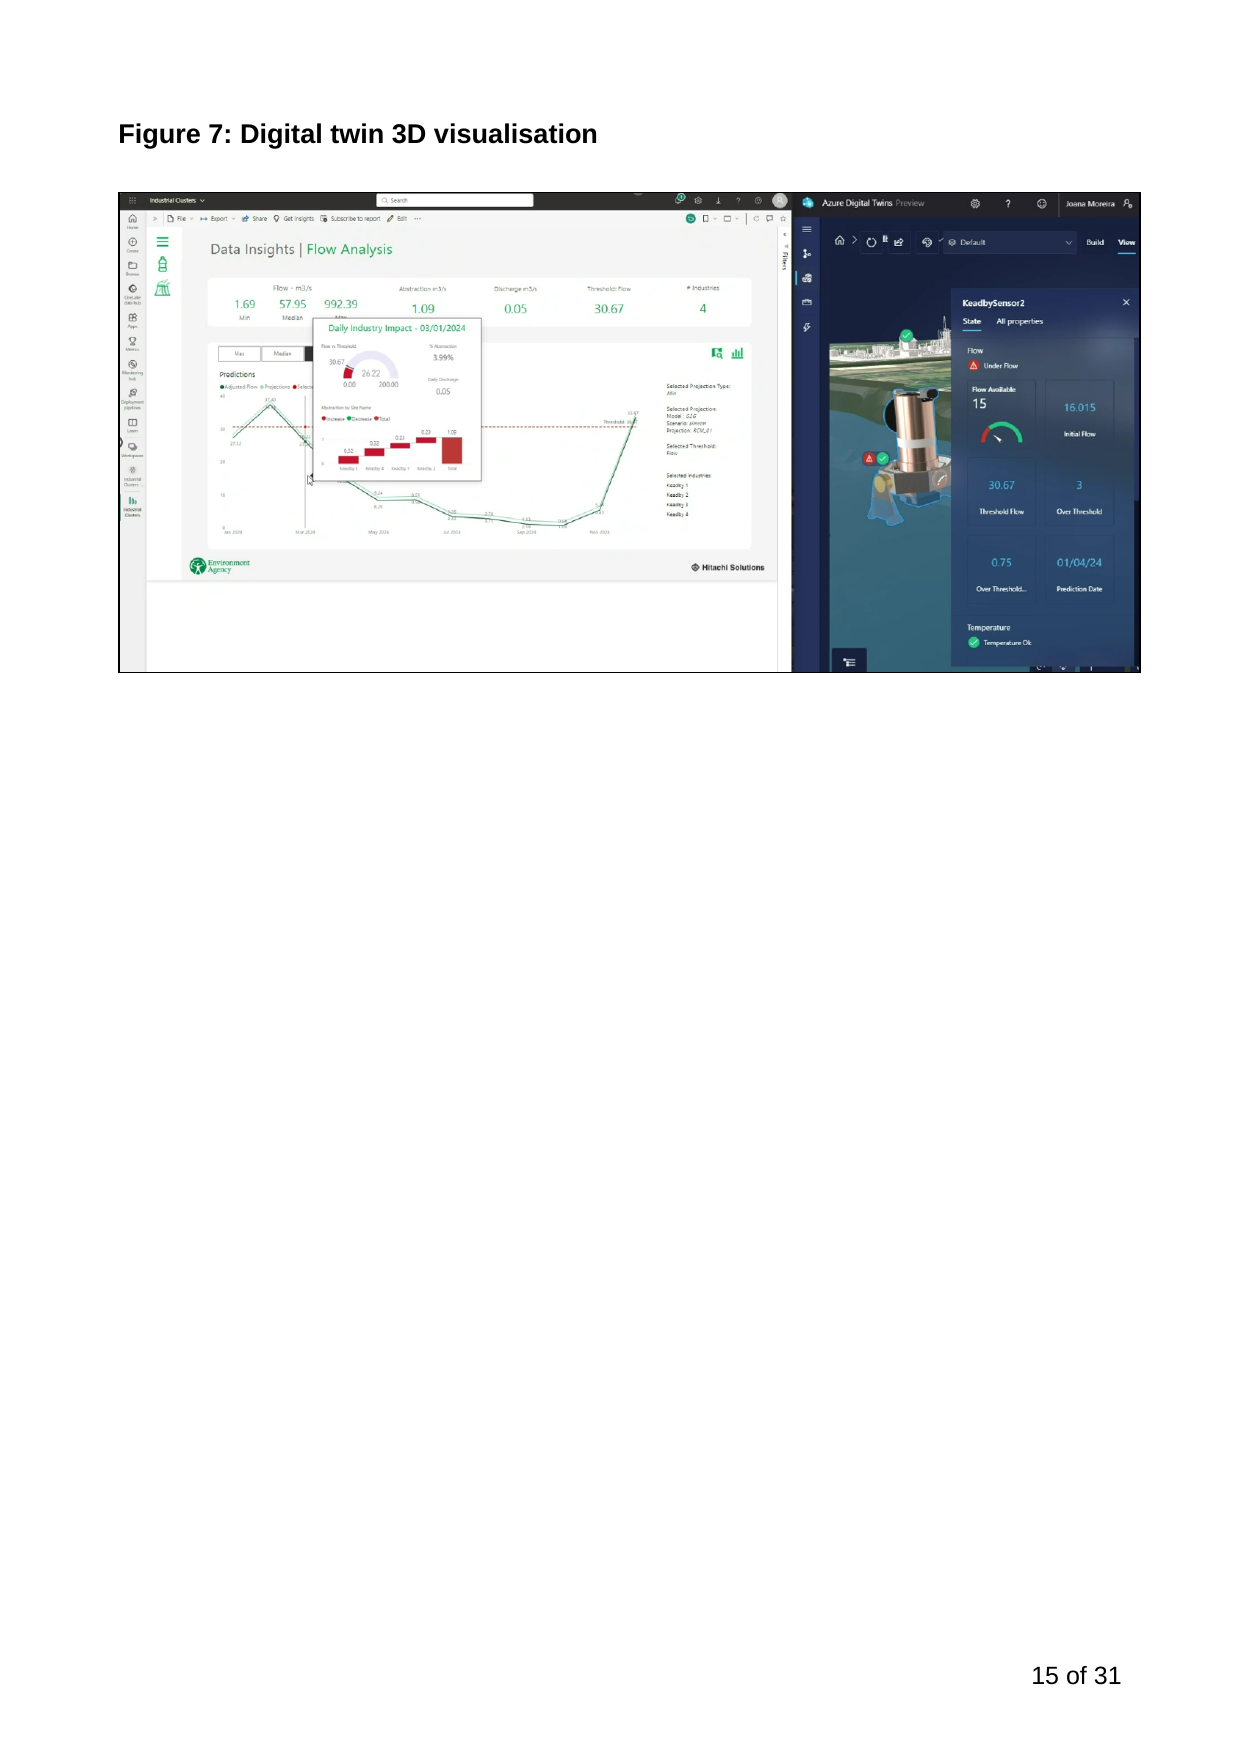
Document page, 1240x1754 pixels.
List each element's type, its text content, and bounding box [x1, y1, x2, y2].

subtitle Figure 7: Digital twin 3D visualisation [118, 118, 1121, 149]
